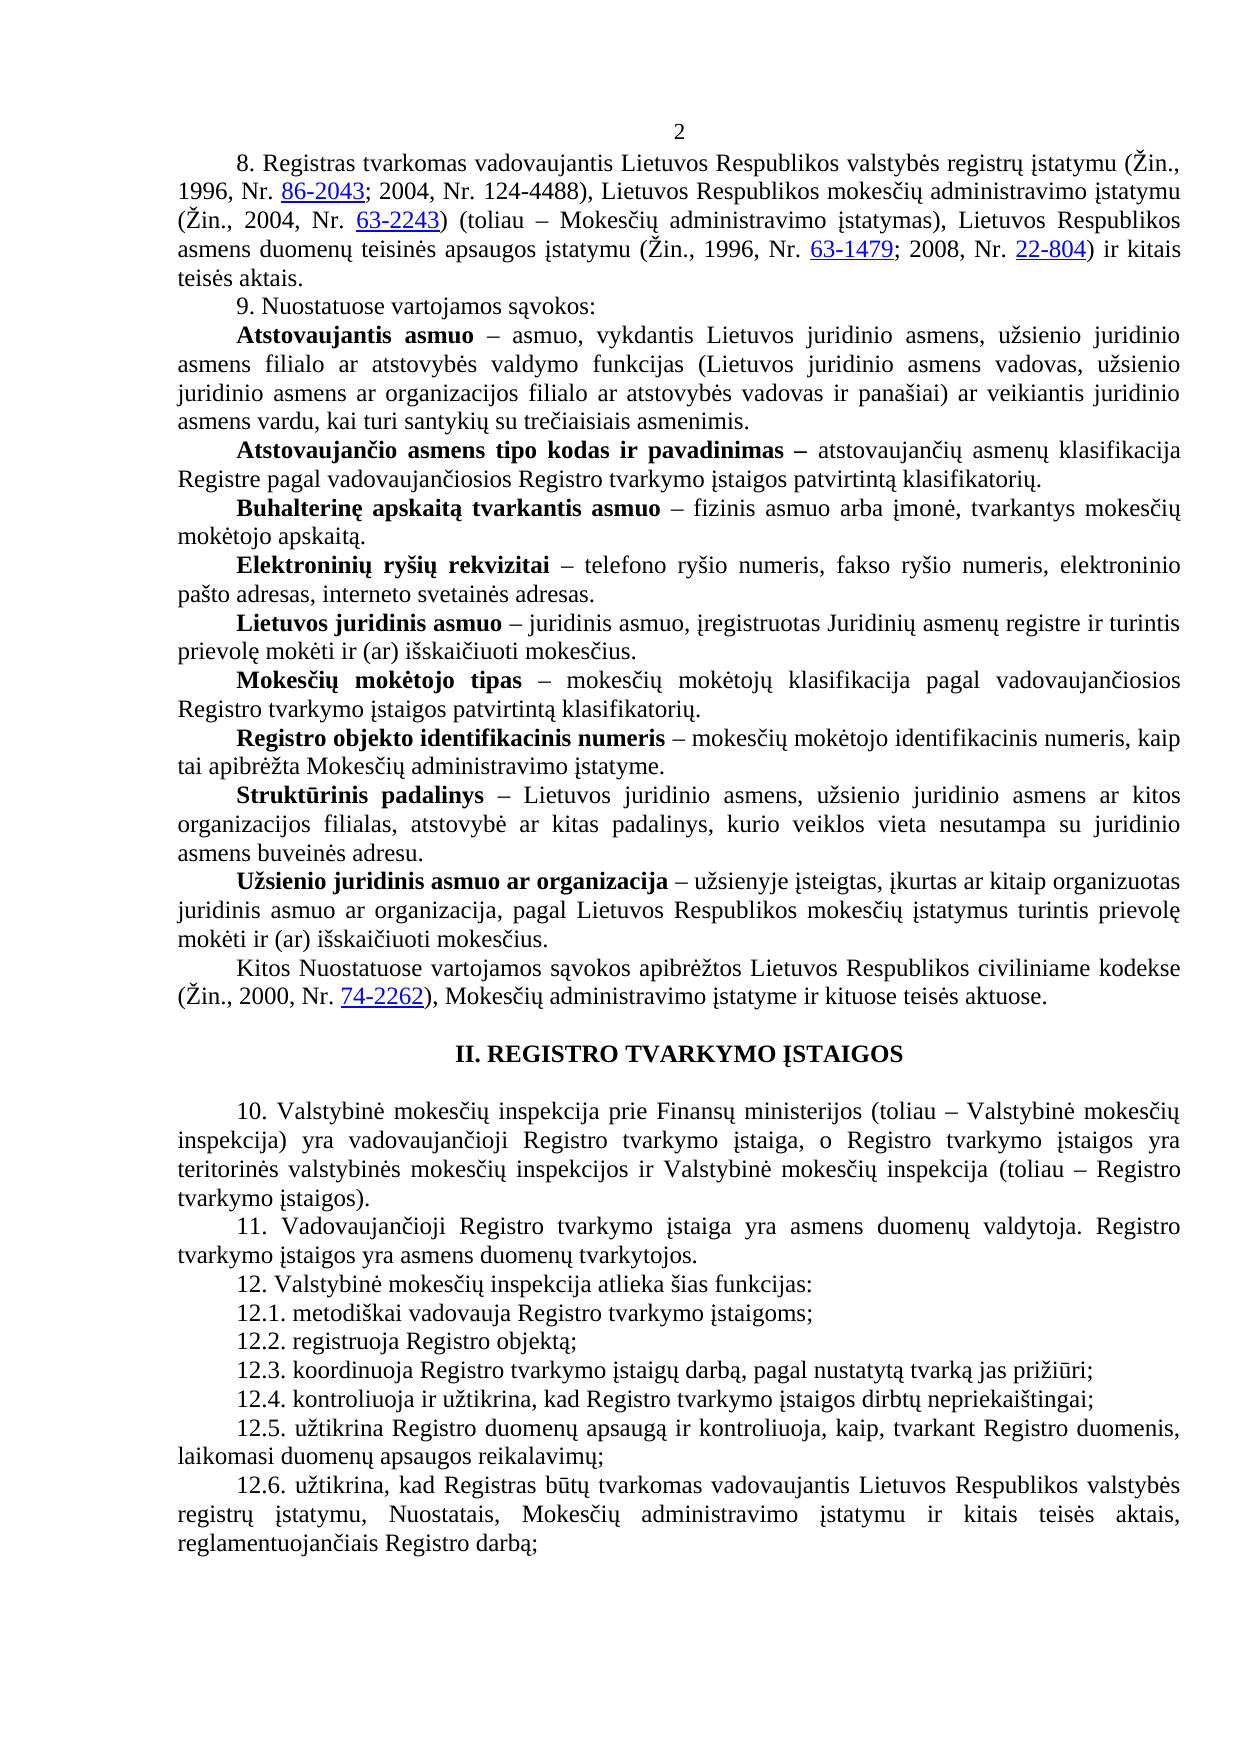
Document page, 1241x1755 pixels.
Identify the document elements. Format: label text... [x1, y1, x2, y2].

text 12.5. užtikrina Registro duomenų apsaugą ir kontroliuoja, kaip, tvarkant Registro duomenis, laikomasi duomenų apsaugos reikalavimų; [177, 1413, 1181, 1470]
text 8. Registras tvarkomas vadovaujantis Lietuvos Respublikos valstybės registrų įstatymu (Žin., 1996, Nr. 86-2043; 2004, Nr. 124-4488), Lietuvos Respublikos mokesčių administravimo įstatymu (Žin., 2004, Nr. 63-2243) (toliau – Mokesčių administravimo įstatymas), Lietuvos Respublikos asmens duomenų teisinės apsaugos įstatymu (Žin., 1996, Nr. 63-1479; 2008, Nr. 22-804) ir kitais teisės aktais. [177, 148, 1181, 291]
text 11. Vadovaujančioji Registro tvarkymo įstaiga yra asmens duomenų valdytoja. Registro tvarkymo įstaigos yra asmens duomenų tvarkytojos. [177, 1211, 1181, 1269]
text 12. Valstybinė mokesčių inspekcija atlieka šias funkcijas: [177, 1269, 1181, 1298]
text 12.1. metodiškai vadovauja Registro tvarkymo įstaigoms; [177, 1298, 1181, 1326]
text Registro objekto identifikacinis numeris – mokesčių mokėtojo identifikacinis numeris, kaip tai apibrėžta Mokesčių administravimo įstatyme. [177, 723, 1181, 780]
text Buhalterinę apskaitą tvarkantis asmuo – fizinis asmuo arba įmonė, tvarkantys mokesčių mokėtojo apskaitą. [177, 493, 1181, 550]
text Mokesčių mokėtojo tipas – mokesčių mokėtojų klasifikacija pagal vadovaujančiosios Registro tvarkymo įstaigos patvirtintą klasifikatorių. [177, 665, 1181, 723]
text Užsienio juridinis asmuo ar organizacija – užsienyje įsteigtas, įkurtas ar kitaip organizuotas juridinis asmuo ar organizacija, pagal Lietuvos Respublikos mokesčių įstatymus turintis prievolę mokėti ir (ar) išskaičiuoti mokesčius. [177, 866, 1181, 953]
text Atstovaujančio asmens tipo kodas ir pavadinimas – atstovaujančių asmenų klasifikacija Registre pagal vadovaujančiosios Registro tvarkymo įstaigos patvirtintą klasifikatorių. [177, 435, 1181, 493]
text 12.6. užtikrina, kad Registras būtų tvarkomas vadovaujantis Lietuvos Respublikos valstybės registrų įstatymu, Nuostatais, Mokesčių administravimo įstatymu ir kitais teisės aktais, reglamentuojančiais Registro darbą; [177, 1470, 1181, 1556]
text Lietuvos juridinis asmuo – juridinis asmuo, įregistruotas Juridinių asmenų registre ir turintis prievolę mokėti ir (ar) išskaičiuoti mokesčius. [177, 608, 1181, 665]
text 12.3. koordinuoja Registro tvarkymo įstaigų darbą, pagal nustatytą tvarką jas prižiūri; [177, 1355, 1181, 1384]
text Elektroninių ryšių rekvizitai – telefono ryšio numeris, fakso ryšio numeris, elektroninio pašto adresas, interneto svetainės adresas. [177, 550, 1181, 608]
text 12.2. registruoja Registro objektą; [177, 1326, 1181, 1355]
text Atstovaujantis asmuo – asmuo, vykdantis Lietuvos juridinio asmens, užsienio juridinio asmens filialo ar atstovybės valdymo funkcijas (Lietuvos juridinio asmens vadovas, užsienio juridinio asmens ar organizacijos filialo ar atstovybės vadovas ir panašiai) ar veikiantis juridinio asmens vardu, kai turi santykių su trečiaisiais asmenimis. [177, 320, 1181, 435]
subtitle II. REGISTRO TVARKYMO ĮSTAIGOS [177, 1039, 1181, 1068]
text Kitos Nuostatuose vartojamos sąvokos apibrėžtos Lietuvos Respublikos civiliniame kodekse (Žin., 2000, Nr. 74-2262), Mokesčių administravimo įstatyme ir kituose teisės aktuose. [177, 953, 1181, 1010]
text 9. Nuostatuose vartojamos sąvokos: [177, 291, 1181, 320]
text 12.4. kontroliuoja ir užtikrina, kad Registro tvarkymo įstaigos dirbtų nepriekaištingai; [177, 1384, 1181, 1413]
text 10. Valstybinė mokesčių inspekcija prie Finansų ministerijos (toliau – Valstybinė mokesčių inspekcija) yra vadovaujančioji Registro tvarkymo įstaiga, o Registro tvarkymo įstaigos yra teritorinės valstybinės mokesčių inspekcijos ir Valstybinė mokesčių inspekcija (toliau – Registro tvarkymo įstaigos). [177, 1096, 1181, 1211]
text Struktūrinis padalinys – Lietuvos juridinio asmens, užsienio juridinio asmens ar kitos organizacijos filialas, atstovybė ar kitas padalinys, kurio veiklos vieta nesutampa su juridinio asmens buveinės adresu. [177, 780, 1181, 866]
